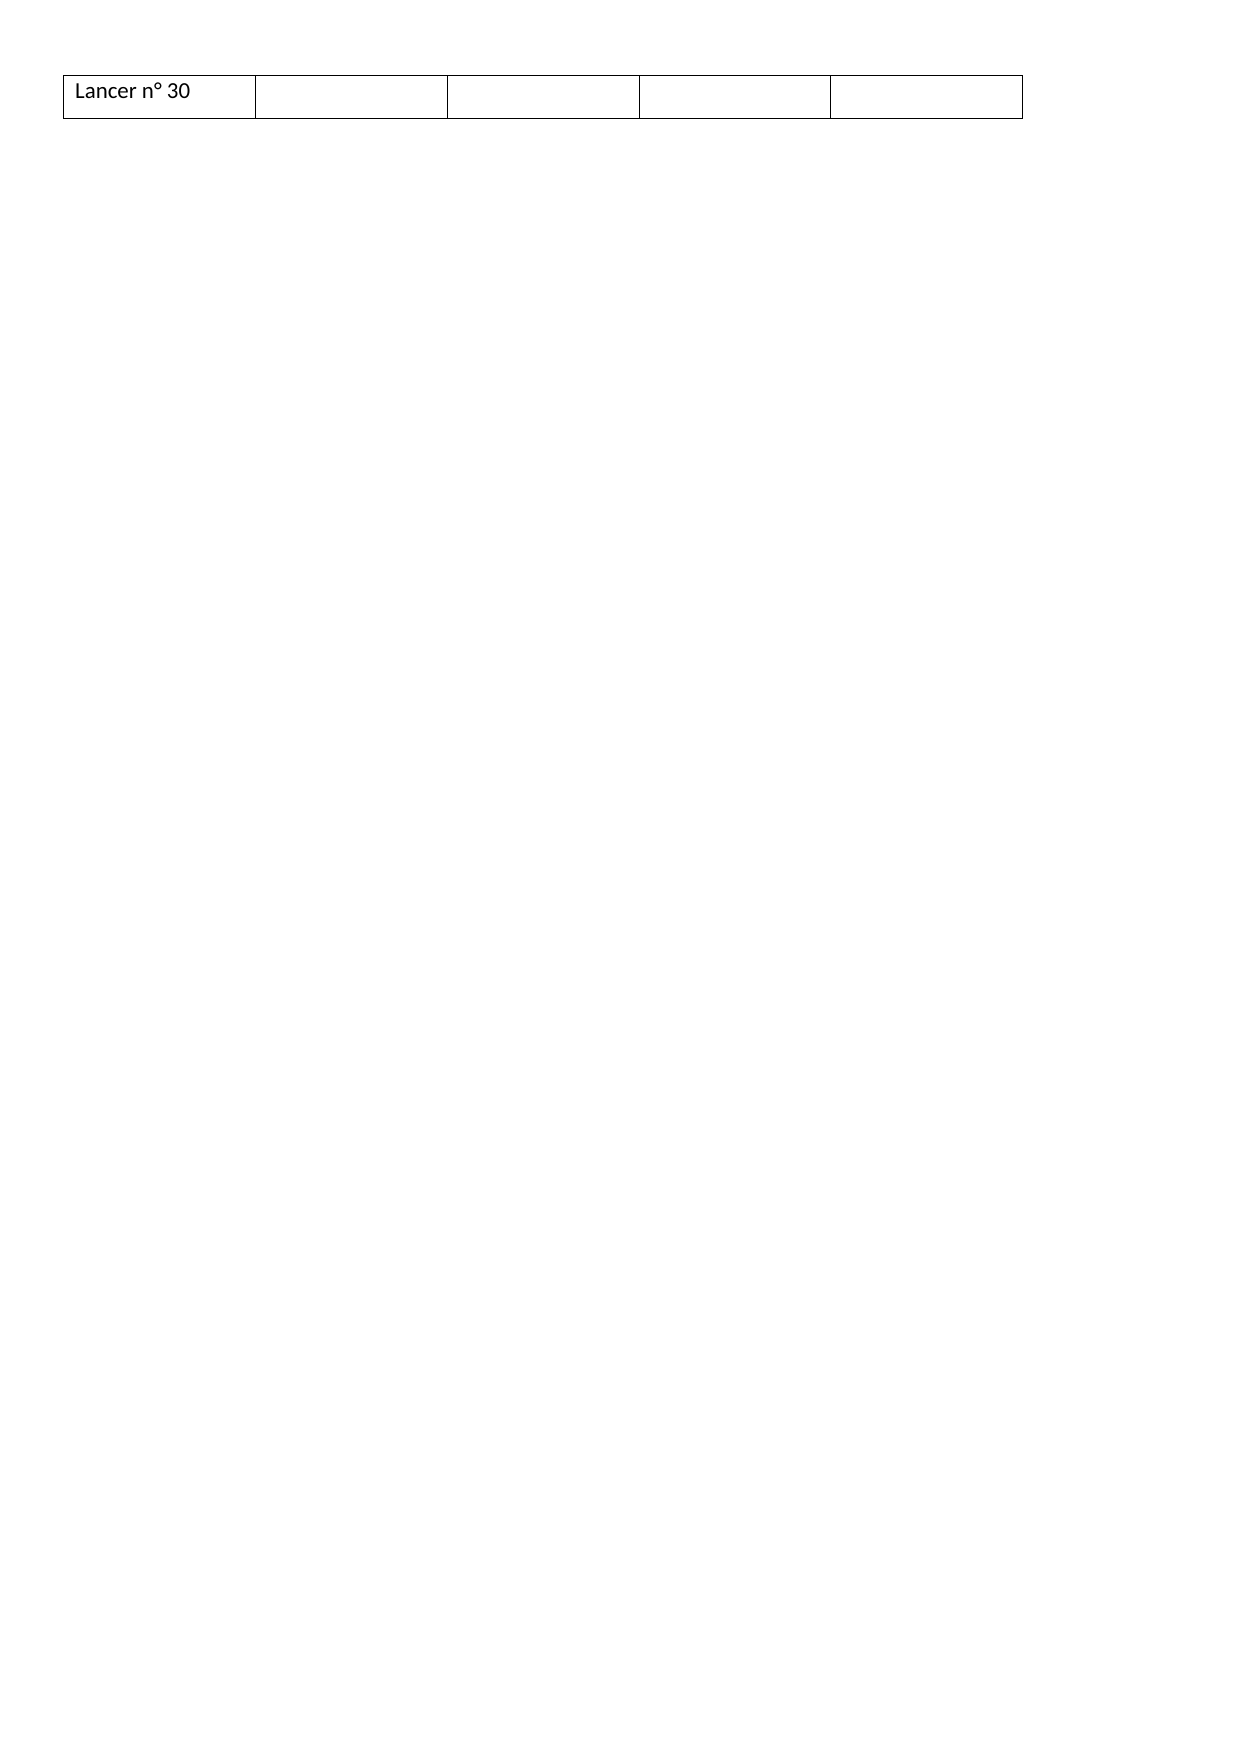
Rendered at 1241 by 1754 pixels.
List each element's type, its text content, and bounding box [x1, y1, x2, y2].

table_cell [448, 76, 639, 118]
table_cell Lancer n° 30 [64, 76, 255, 118]
table_cell [831, 76, 1022, 118]
table_cell [256, 76, 447, 118]
table_cell [640, 76, 830, 118]
